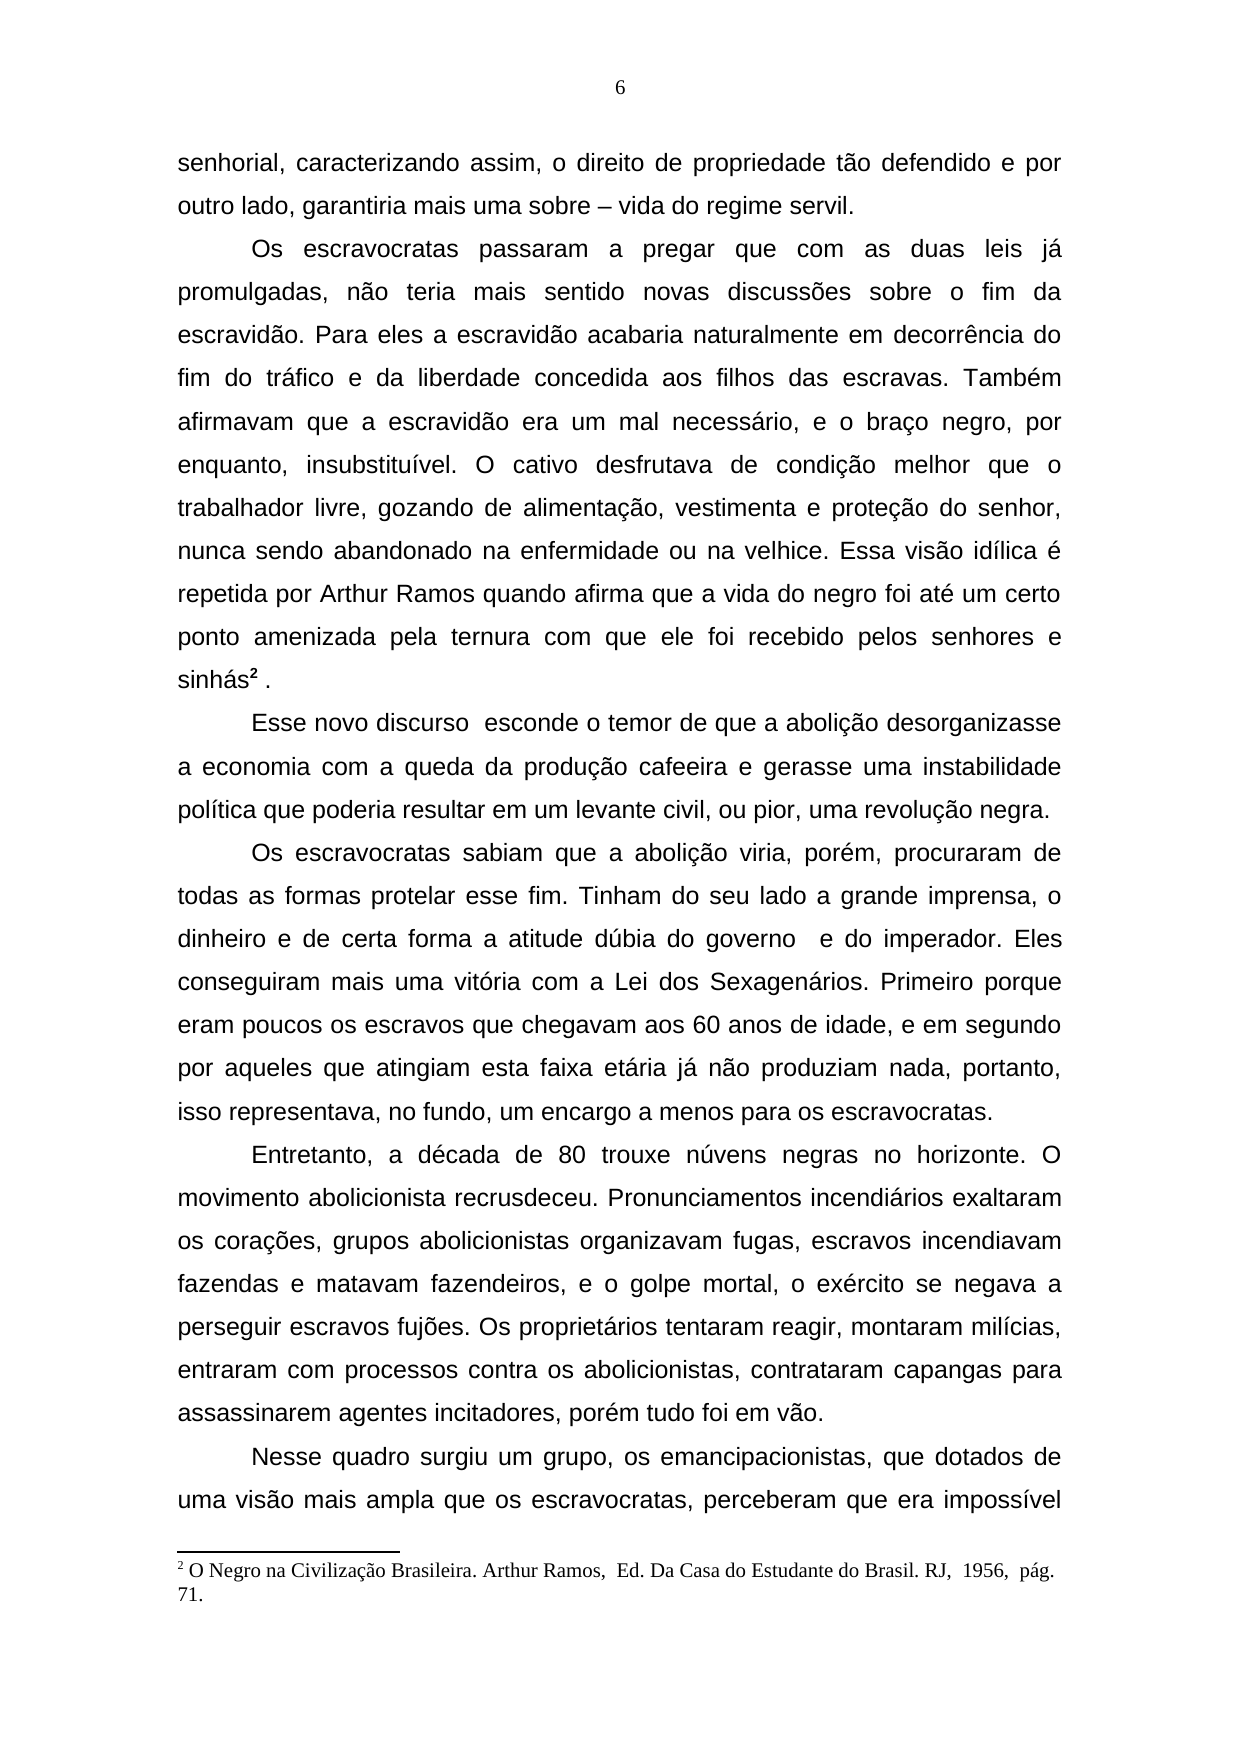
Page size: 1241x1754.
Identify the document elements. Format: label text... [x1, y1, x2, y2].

text Esse novo discurso esconde o temor de que a abolição desorganizasse a economia com a queda da produção cafeeira e gerasse uma instabilidade política que poderia resultar em um levante civil, ou pior, uma revolução negra. [177, 708, 1063, 823]
text senhorial, caracterizando assim, o direito de propriedade tão defendido e por outro lado, garantiria mais uma sobre – vida do regime servil. [177, 148, 1063, 219]
text O Negro na Civilização Brasileira. Arthur Ramos, Ed. Da Casa do Estudante do Brasil. RJ, 1956, pág. 71. [177, 1558, 1063, 1606]
text Os escravocratas sabiam que a abolição viria, porém, procuraram de todas as formas protelar esse fim. Tinham do seu lado a grande imprensa, o dinheiro e de certa forma a atitude dúbia do governo e do imperador. Eles conseguiram mais uma vitória com a Lei dos Sexagenários. Primeiro porque eram poucos os escravos que chegavam aos 60 anos de idade, e em segundo por aqueles que atingiam esta faixa etária já não produziam nada, portanto, isso representava, no fundo, um encargo a menos para os escravocratas. [177, 838, 1063, 1125]
text Os escravocratas passaram a pregar que com as duas leis já promulgadas, não teria mais sentido novas discussões sobre o fim da escravidão. Para eles a escravidão acabaria naturalmente em decorrência do fim do tráfico e da liberdade concedida aos filhos das escravas. Também afirmavam que a escravidão era um mal necessário, e o braço negro, por enquanto, insubstituível. O cativo desfrutava de condição melhor que o trabalhador livre, gozando de alimentação, vestimenta e proteção do senhor, nunca sendo abandonado na enfermidade ou na velhice. Essa visão idílica é repetida por Arthur Ramos quando afirma que a vida do negro foi até um certo ponto amenizada pela ternura com que ele foi recebido pelos senhores e sinhás . [177, 234, 1063, 694]
text Entretanto, a década de 80 trouxe núvens negras no horizonte. O movimento abolicionista recrusdeceu. Pronunciamentos incendiários exaltaram os corações, grupos abolicionistas organizavam fugas, escravos incendiavam fazendas e matavam fazendeiros, e o golpe mortal, o exército se negava a perseguir escravos fujões. Os proprietários tentaram reagir, montaram milícias, entraram com processos contra os abolicionistas, contrataram capangas para assassinarem agentes incitadores, porém tudo foi em vão. [177, 1139, 1063, 1427]
text Nesse quadro surgiu um grupo, os emancipacionistas, que dotados de uma visão mais ampla que os escravocratas, perceberam que era impossível [177, 1441, 1063, 1513]
